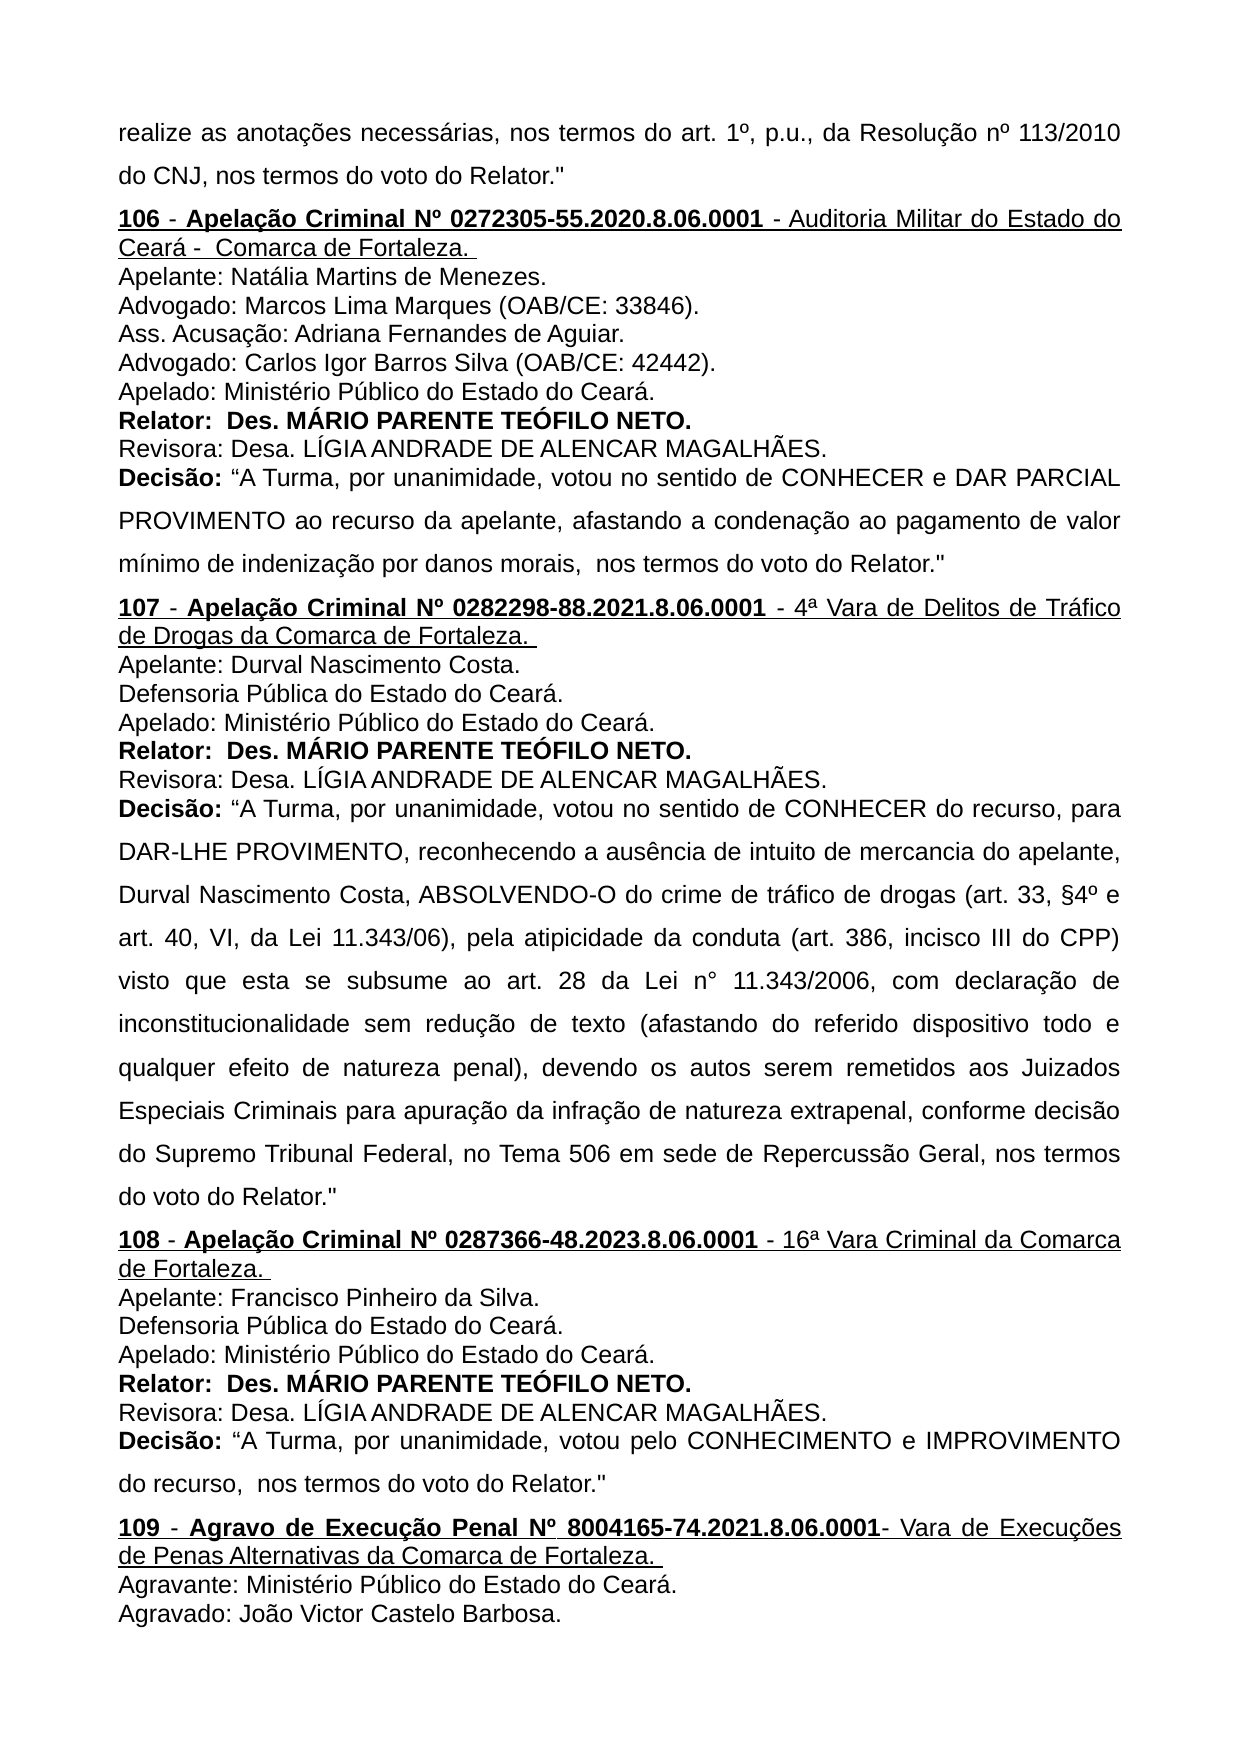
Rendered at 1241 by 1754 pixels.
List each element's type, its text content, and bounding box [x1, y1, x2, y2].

text 108 - Apelação Criminal Nº 0287366-48.2023.8.06.0001 - 16ª Vara Criminal da Comarca de Fortaleza. [118, 1225, 1122, 1282]
text Defensoria Pública do Estado do Ceará. [118, 679, 1122, 707]
text Apelante: Durval Nascimento Costa. [118, 650, 1122, 679]
text realize as anotações necessárias, nos termos do art. 1º, p.u., da Resolução nº 113/2010 do CNJ, nos termos do voto do Relator." [118, 118, 1122, 190]
text Agravado: João Victor Castelo Barbosa. [118, 1599, 1122, 1627]
text Relator: Des. MÁRIO PARENTE TEÓFILO NETO. [118, 406, 1122, 434]
text Revisora: Desa. LÍGIA ANDRADE DE ALENCAR MAGALHÃES. [118, 434, 1122, 463]
text 107 - Apelação Criminal Nº 0282298-88.2021.8.06.0001 - 4ª Vara de Delitos de Tráfico de Drogas da Comarca de Fortaleza. [118, 592, 1122, 650]
text 109 - Agravo de Execução Penal Nº 8004165-74.2021.8.06.0001- Vara de Execuções [118, 1512, 1122, 1538]
text Apelante: Francisco Pinheiro da Silva. [118, 1282, 1122, 1311]
text Apelante: Natália Martins de Menezes. [118, 262, 1122, 291]
text Ass. Acusação: Adriana Fernandes de Aguiar. [118, 319, 1122, 348]
text Revisora: Desa. LÍGIA ANDRADE DE ALENCAR MAGALHÃES. [118, 765, 1122, 794]
text Relator: Des. MÁRIO PARENTE TEÓFILO NETO. [118, 736, 1122, 765]
text Agravante: Ministério Público do Estado do Ceará. [118, 1570, 1122, 1599]
text Apelado: Ministério Público do Estado do Ceará. [118, 377, 1122, 406]
text Relator: Des. MÁRIO PARENTE TEÓFILO NETO. [118, 1369, 1122, 1397]
text Advogado: Carlos Igor Barros Silva (OAB/CE: 42442). [118, 348, 1122, 377]
text Decisão: “A Turma, por unanimidade, votou pelo CONHECIMENTO e IMPROVIMENTO do recurso, nos termos do voto do Relator." [118, 1426, 1122, 1498]
text 106 - Apelação Criminal Nº 0272305-55.2020.8.06.0001 - Auditoria Militar do Estado do [118, 204, 1122, 229]
text Advogado: Marcos Lima Marques (OAB/CE: 33846). [118, 291, 1122, 319]
text Decisão: “A Turma, por unanimidade, votou no sentido de CONHECER do recurso, para DAR-LHE PROVIMENTO, reconhecendo a ausência de intuito de mercancia do apelante, Durval Nascimento Costa, ABSOLVENDO-O do crime de tráfico de drogas (art. 33, §4º e art. 40, VI, da Lei 11.343/06), pela atipicidade da conduta (art. 386, incisco III do CPP) visto que esta se subsume ao art. 28 da Lei n° 11.343/2006, com declaração de inconstitucionalidade sem redução de texto (afastando do referido dispositivo todo e qualquer efeito de natureza penal), devendo os autos serem remetidos aos Juizados Especiais Criminais para apuração da infração de natureza extrapenal, conforme decisão do Supremo Tribunal Federal, no Tema 506 em sede de Repercussão Geral, nos termos do voto do Relator." [118, 794, 1122, 1211]
text Defensoria Pública do Estado do Ceará. [118, 1311, 1122, 1340]
text Revisora: Desa. LÍGIA ANDRADE DE ALENCAR MAGALHÃES. [118, 1397, 1122, 1426]
text Apelado: Ministério Público do Estado do Ceará. [118, 707, 1122, 736]
text Decisão: “A Turma, por unanimidade, votou no sentido de CONHECER e DAR PARCIAL PROVIMENTO ao recurso da apelante, afastando a condenação ao pagamento de valor mínimo de indenização por danos morais, nos termos do voto do Relator." [118, 463, 1122, 578]
text Ceará - Comarca de Fortaleza. [118, 231, 1122, 262]
text de Penas Alternativas da Comarca de Fortaleza. [118, 1539, 1122, 1570]
text Apelado: Ministério Público do Estado do Ceará. [118, 1340, 1122, 1369]
